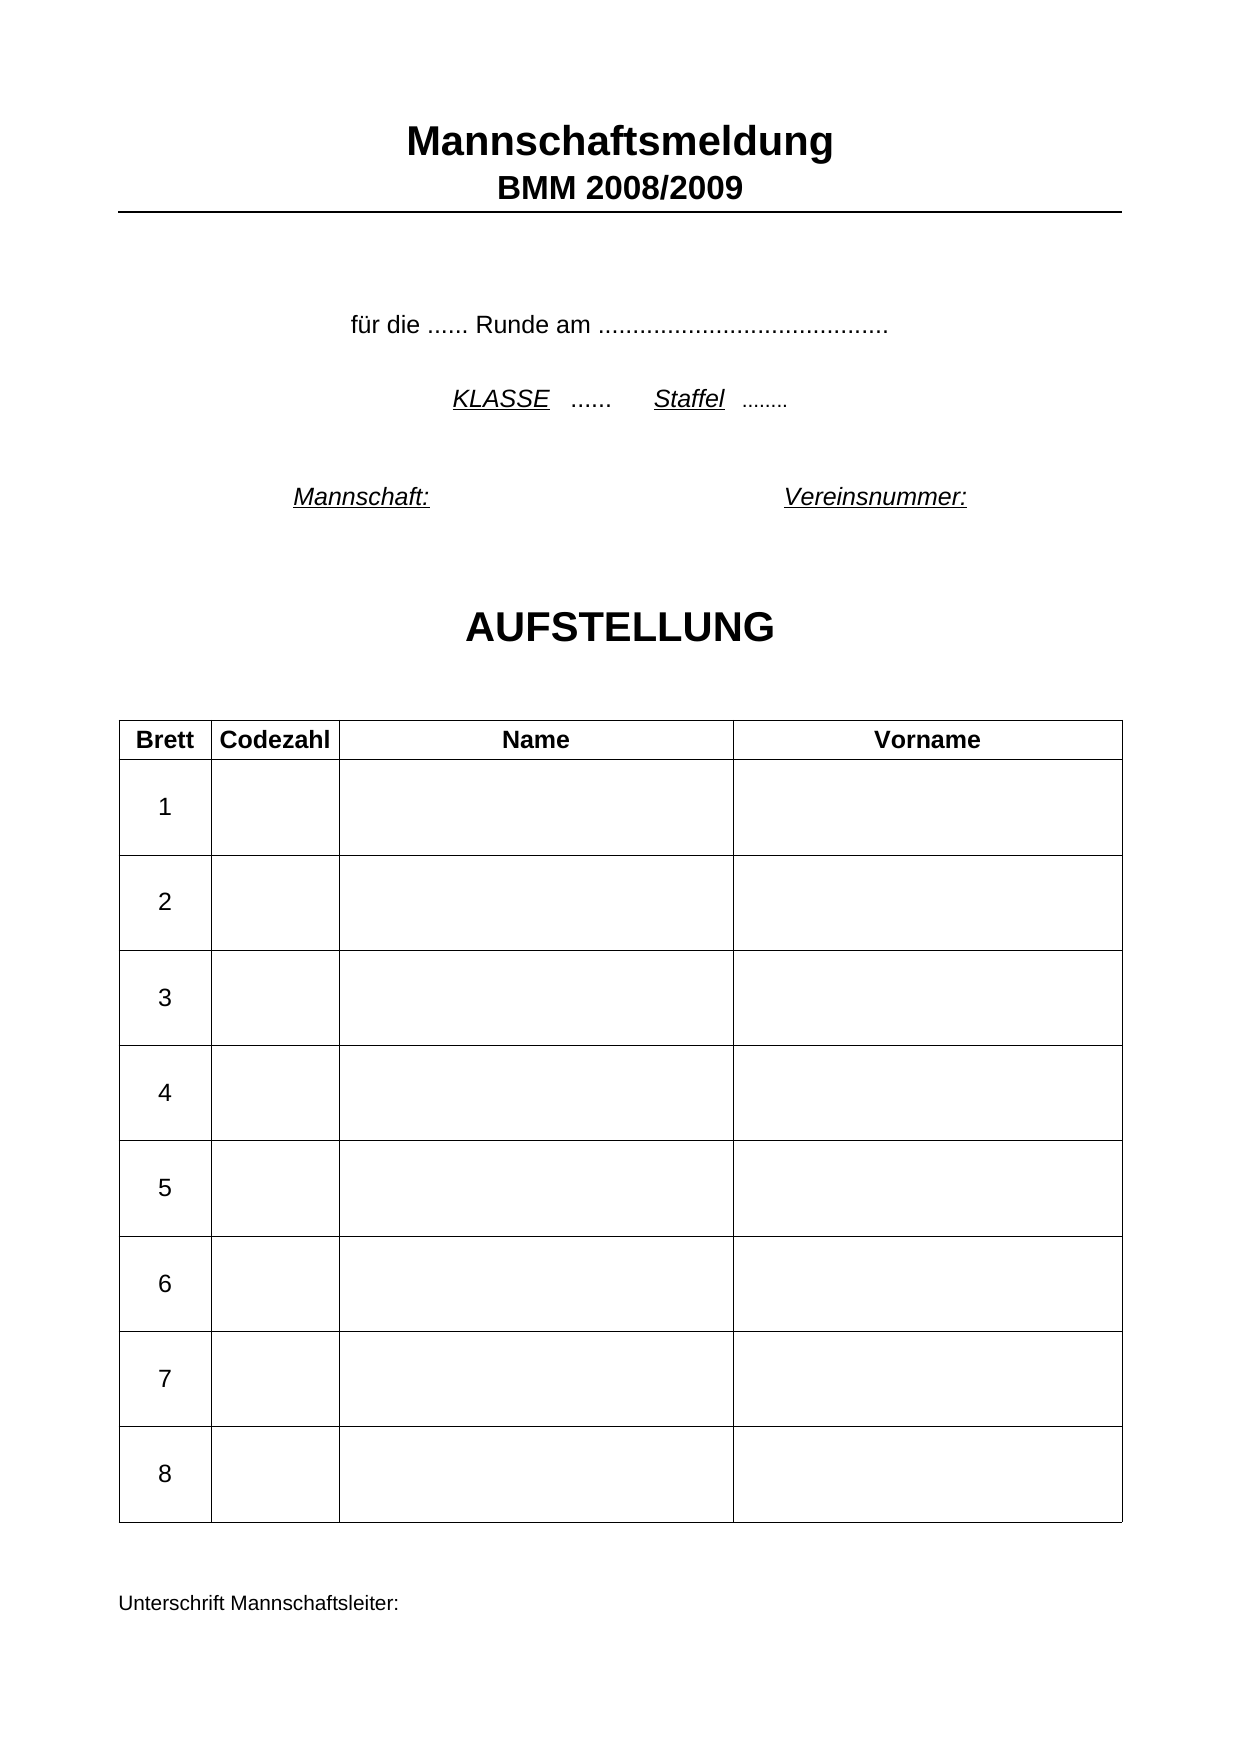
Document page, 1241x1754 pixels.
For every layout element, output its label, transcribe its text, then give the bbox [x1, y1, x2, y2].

table_cell [734, 1141, 1122, 1236]
table_cell [340, 856, 733, 950]
text KLASSE ...... Staffel ........ [118, 385, 1122, 413]
table_cell [734, 1046, 1122, 1140]
text Mannschaftsmeldung [118, 118, 1122, 165]
table_cell [734, 856, 1122, 950]
text AUFSTELLUNG [118, 603, 1122, 650]
table_cell 8 [120, 1427, 211, 1522]
table_cell 3 [120, 951, 211, 1045]
table_cell [212, 1046, 339, 1140]
table_cell [212, 951, 339, 1045]
text Unterschrift Mannschaftsleiter: [118, 1591, 1122, 1615]
table_cell [340, 1332, 733, 1426]
table_cell [340, 1427, 733, 1522]
table_cell 5 [120, 1141, 211, 1236]
table_cell [734, 760, 1122, 854]
table_cell [340, 760, 733, 854]
table_cell [734, 1427, 1122, 1522]
table_header Codezahl [212, 721, 339, 759]
table_cell 4 [120, 1046, 211, 1140]
table_header Name [340, 721, 733, 759]
table_cell 7 [120, 1332, 211, 1426]
table_header Brett [120, 721, 211, 759]
table_cell [734, 1332, 1122, 1426]
table_cell [212, 1332, 339, 1426]
table_cell 6 [120, 1237, 211, 1331]
table_cell [212, 1237, 339, 1331]
table_cell [340, 1141, 733, 1236]
table_cell [340, 1046, 733, 1140]
text für die ...... Runde am .......................................... [118, 311, 1122, 338]
text Mannschaft: Vereinsnummer: [118, 483, 1122, 511]
table_cell [734, 951, 1122, 1045]
table_cell 1 [120, 760, 211, 854]
table_cell 2 [120, 856, 211, 950]
table_cell [734, 1237, 1122, 1331]
table_cell [212, 1427, 339, 1522]
table_cell [340, 1237, 733, 1331]
text BMM 2008/2009 [118, 165, 1122, 211]
table_cell [212, 1141, 339, 1236]
table_cell [212, 856, 339, 950]
table_cell [340, 951, 733, 1045]
table_cell [212, 760, 339, 854]
table_header Vorname [734, 721, 1122, 759]
